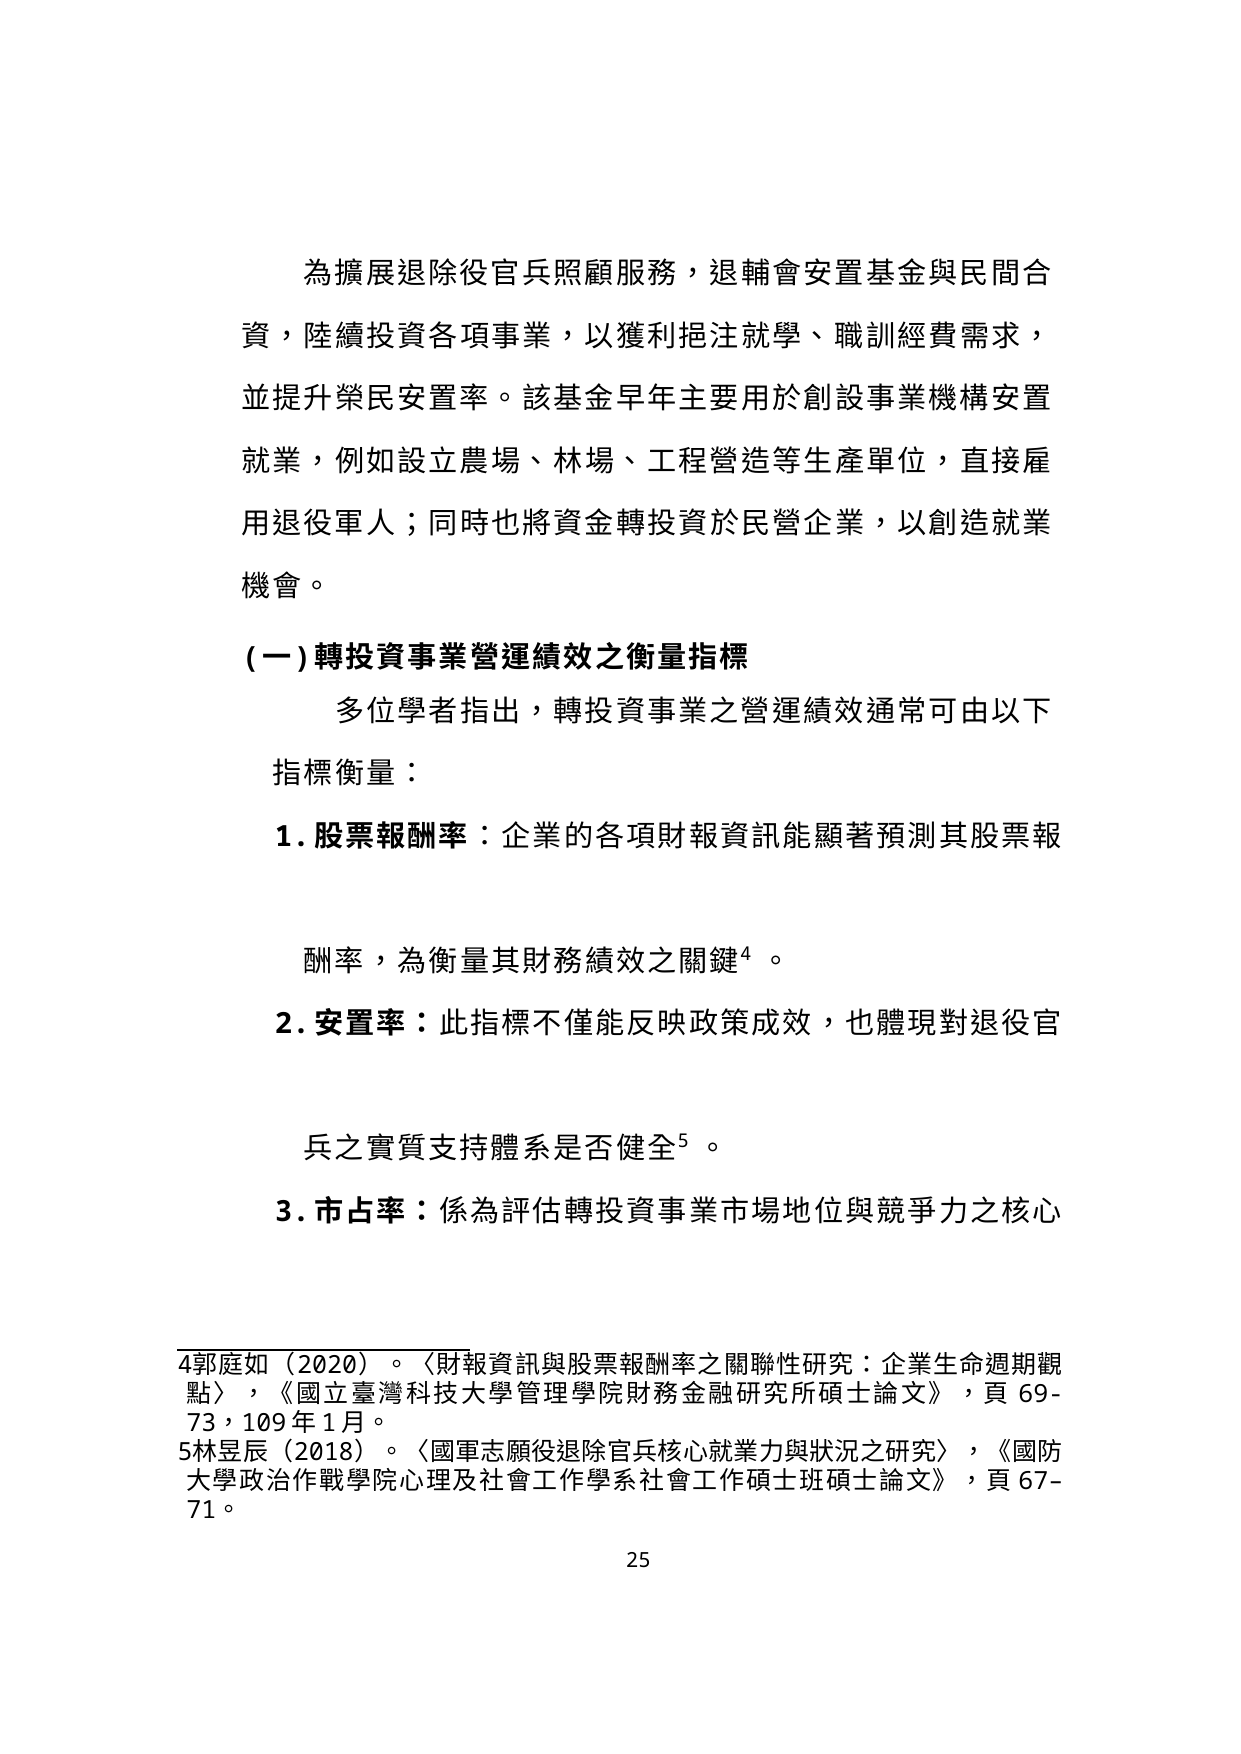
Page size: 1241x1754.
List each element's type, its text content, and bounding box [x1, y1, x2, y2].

text 林昱辰（2018）。〈國軍志願役退除官兵核心就業力與狀況之研究〉，《國防大學政治作戰學院心理及社會工作學系社會工作碩士班碩士論文》，頁67–71。 [177, 1437, 1063, 1525]
text 1.股票報酬率：企業的各項財報資訊能顯著預測其股票報酬率，為衡量其財務績效之關鍵。 [266, 792, 1063, 979]
text 多位學者指出，轉投資事業之營運績效通常可由以下指標衡量： [266, 667, 1063, 792]
text 郭庭如（2020）。〈財報資訊與股票報酬率之關聯性研究：企業生命週期觀點〉，《國立臺灣科技大學管理學院財務金融研究所碩士論文》，頁69-73，109年1月。 [177, 1350, 1063, 1437]
text 為擴展退除役官兵照顧服務，退輔會安置基金與民間合資，陸續投資各項事業，以獲利挹注就學、職訓經費需求，並提升榮民安置率。該基金早年主要用於創設事業機構安置就業，例如設立農場、林場、工程營造等生產單位，直接雇用退役軍人；同時也將資金轉投資於民營企業，以創造就業機會。 [236, 229, 1063, 604]
text 2.安置率：此指標不僅能反映政策成效，也體現對退役官兵之實質支持體系是否健全。 [266, 979, 1063, 1167]
text 3.市占率：係為評估轉投資事業市場地位與競爭力之核心依據。 [266, 1167, 1063, 1229]
text (一)轉投資事業營運績效之衡量指標 [236, 604, 1063, 667]
